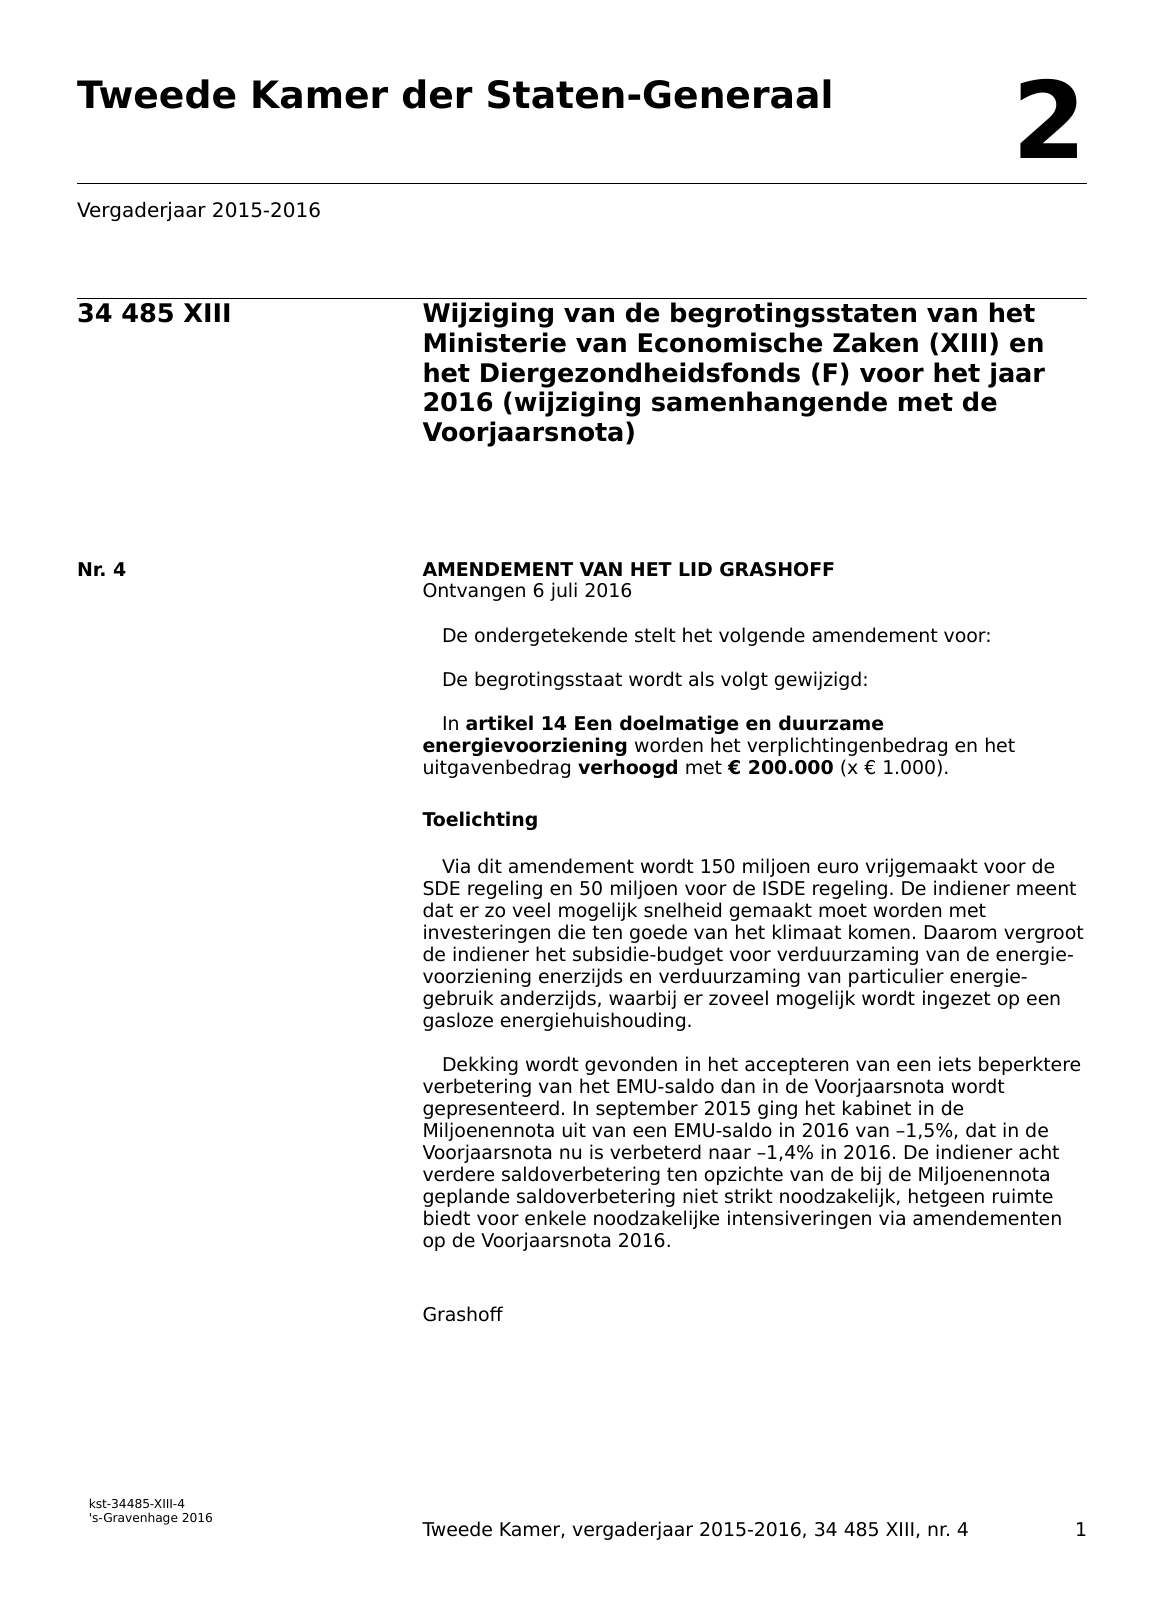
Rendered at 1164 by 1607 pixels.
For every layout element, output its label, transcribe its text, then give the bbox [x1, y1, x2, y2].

text In artikel 14 Een doelmatige en duurzame energievoorziening worden het verplichtingenbedrag en het uitgavenbedrag verhoogd met € 200.000 (x € 1.000). [422, 713, 1087, 779]
text kst-34485-XIII-4 [88, 1497, 323, 1511]
table_header 2 [886, 59, 1087, 183]
subtitle Nr. 4 AMENDEMENT VAN HET LID GRASHOFF [77, 558, 1087, 580]
text Grashoff [422, 1282, 1087, 1326]
table_cell Vergaderjaar 2015-2016 [77, 184, 1087, 298]
table_header Tweede Kamer der Staten-Generaal [77, 59, 886, 183]
subtitle 34 485 XIII Wijziging van de begrotingsstaten van het Ministerie van Economische Zaken (XIII) en het Diergezondheidsfonds (F) voor het jaar 2016 (wijziging samenhangende met de Voorjaarsnota) [77, 299, 1087, 447]
text Ontvangen 6 juli 2016 [422, 580, 1087, 602]
text 's-Gravenhage 2016 [88, 1511, 323, 1525]
subtitle Toelichting [422, 809, 1087, 831]
text De ondergetekende stelt het volgende amendement voor: [422, 624, 1087, 647]
text De begrotingsstaat wordt als volgt gewijzigd: [422, 669, 1087, 691]
text Dekking wordt gevonden in het accepteren van een iets beperktere verbetering van het EMU-saldo dan in de Voorjaarsnota wordt gepresenteerd. In september 2015 ging het kabinet in de Miljoenennota uit van een EMU-saldo in 2016 van –1,5%, dat in de Voorjaarsnota nu is verbeterd naar –1,4% in 2016. De indiener acht verdere saldoverbetering ten opzichte van de bij de Miljoenennota geplande saldoverbetering niet strikt noodzakelijk, hetgeen ruimte biedt voor enkele noodzakelijke intensiveringen via amendementen op de Voorjaarsnota 2016. [422, 1054, 1087, 1252]
text Via dit amendement wordt 150 miljoen euro vrijgemaakt voor de SDE regeling en 50 miljoen voor de ISDE regeling. De indiener meent dat er zo veel mogelijk snelheid gemaakt moet worden met investeringen die ten goede van het klimaat komen. Daarom vergroot de indiener het subsidie-budget voor verduurzaming van de energie-voorziening enerzijds en verduurzaming van particulier energie-gebruik anderzijds, waarbij er zoveel mogelijk wordt ingezet op een gasloze energiehuishouding. [422, 856, 1087, 1032]
